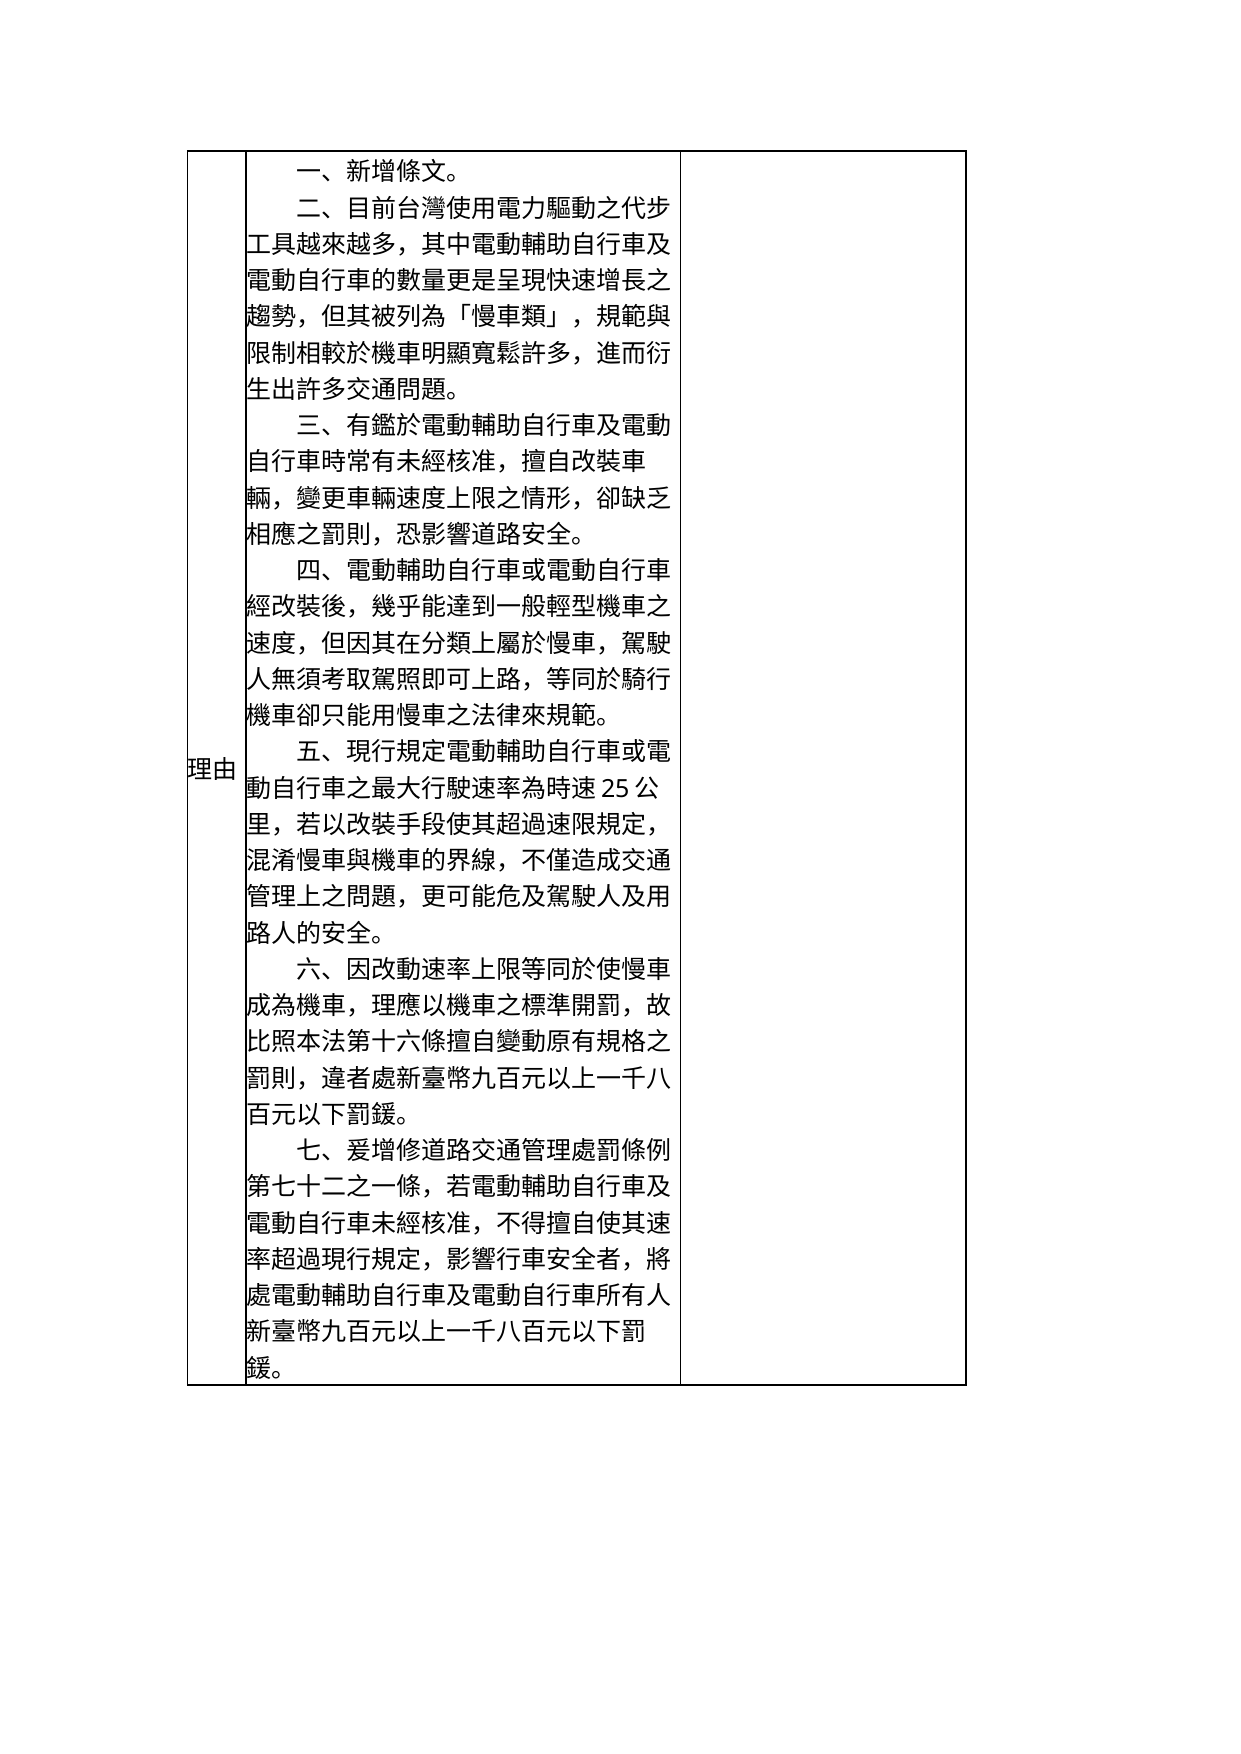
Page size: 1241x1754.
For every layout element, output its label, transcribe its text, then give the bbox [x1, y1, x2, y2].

table_cell 理由 [188, 152, 245, 1384]
table_cell 一、新增條文。 二、目前台灣使用電力驅動之代步工具越來越多，其中電動輔助自行車及電動自行車的數量更是呈現快速增長之趨勢，但其被列為「慢車類」，規範與限制相較於機車明顯寬鬆許多，進而衍生出許多交通問題。 三、有鑑於電動輔助自行車及電動自行車時常有未經核准，擅自改裝車輛，變更車輛速度上限之情形，卻缺乏相應之罰則，恐影響道路安全。 四、電動輔助自行車或電動自行車經改裝後，幾乎能達到一般輕型機車之速度，但因其在分類上屬於慢車，駕駛人無須考取駕照即可上路，等同於騎行機車卻只能用慢車之法律來規範。 五、現行規定電動輔助自行車或電動自行車之最大行駛速率為時速25公里，若以改裝手段使其超過速限規定，混淆慢車與機車的界線，不僅造成交通管理上之問題，更可能危及駕駛人及用路人的安全。 六、因改動速率上限等同於使慢車成為機車，理應以機車之標準開罰，故比照本法第十六條擅自變動原有規格之罰則，違者處新臺幣九百元以上一千八百元以下罰鍰。 七、爰增修道路交通管理處罰條例第七十二之一條，若電動輔助自行車及電動自行車未經核准，不得擅自使其速率超過現行規定，影響行車安全者，將處電動輔助自行車及電動自行車所有人新臺幣九百元以上一千八百元以下罰鍰。 [247, 152, 680, 1384]
table_cell [681, 152, 965, 1384]
